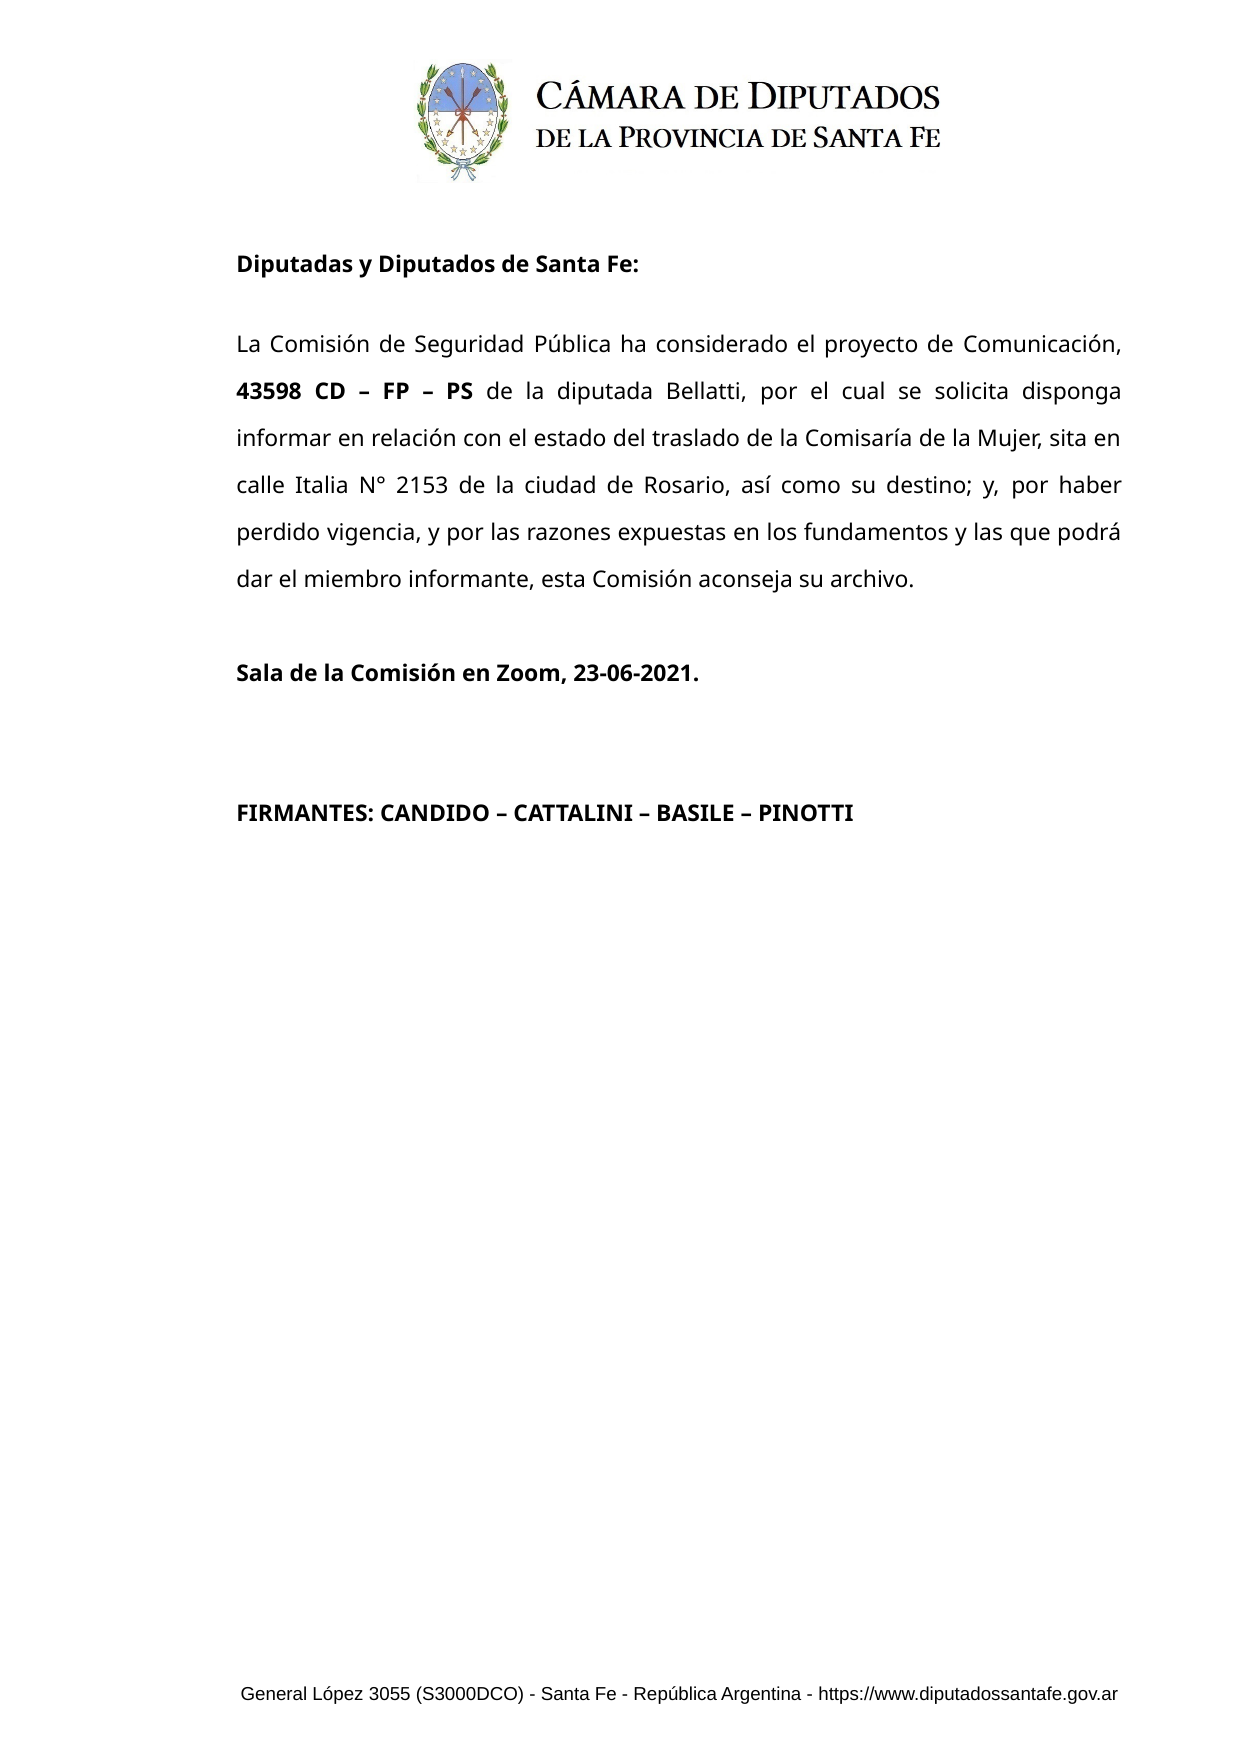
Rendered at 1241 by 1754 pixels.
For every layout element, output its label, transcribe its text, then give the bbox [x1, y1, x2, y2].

text Diputadas y Diputados de Santa Fe: [236, 248, 1122, 279]
text La Comisión de Seguridad Pública ha considerado el proyecto de Comunicación, 43598 CD – FP – PS de la diputada Bellatti, por el cual se solicita disponga informar en relación con el estado del traslado de la Comisaría de la Mujer, sita en calle Italia N° 2153 de la ciudad de Rosario, así como su destino; y, por haber perdido vigencia, y por las razones expuestas en los fundamentos y las que podrá dar el miembro informante, esta Comisión aconseja su archivo. [236, 328, 1122, 594]
text FIRMANTES: CANDIDO – CATTALINI – BASILE – PINOTTI [236, 797, 1122, 828]
text Sala de la Comisión en Zoom, 23-06-2021. [236, 657, 1122, 688]
picture [413, 59, 945, 183]
